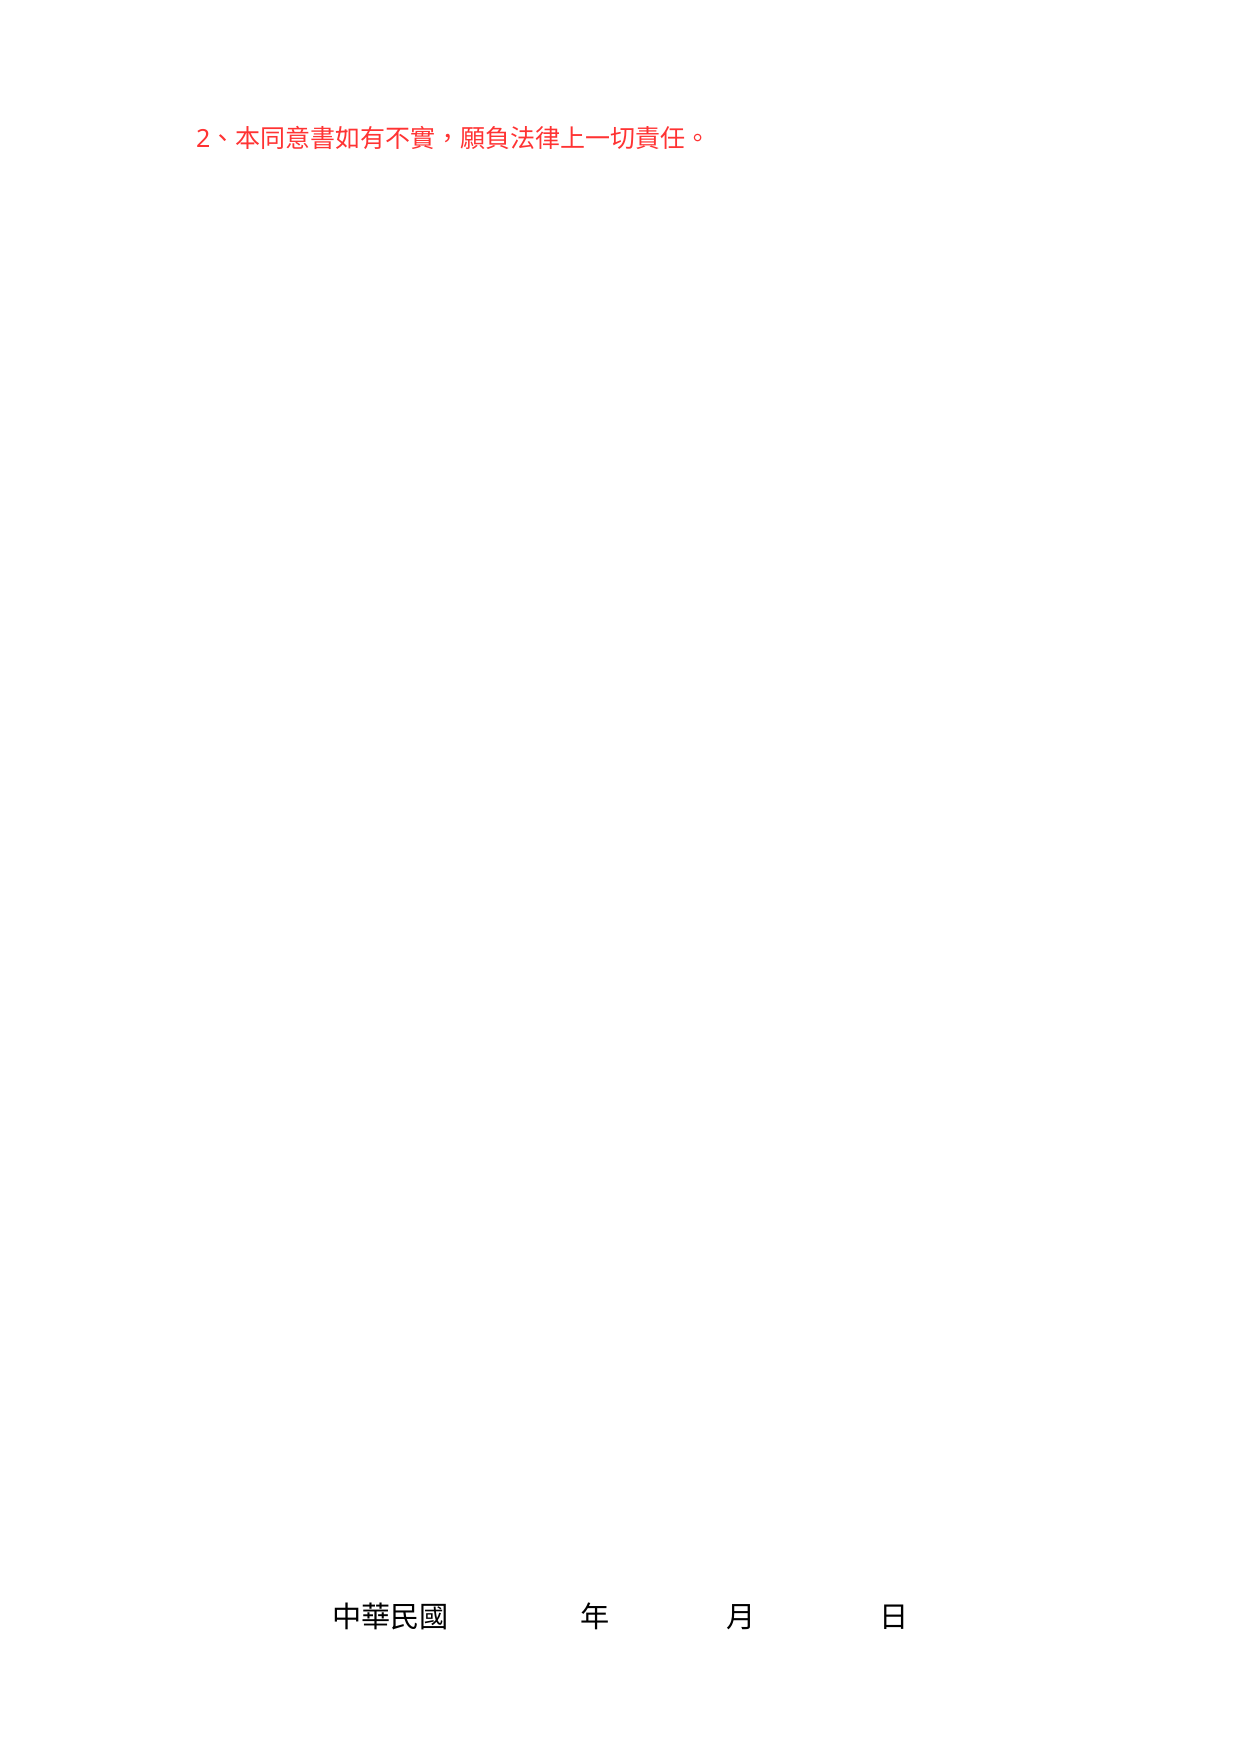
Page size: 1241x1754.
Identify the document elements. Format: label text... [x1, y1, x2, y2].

text 2、本同意書如有不實，願負法律上一切責任。 [118, 118, 1122, 154]
